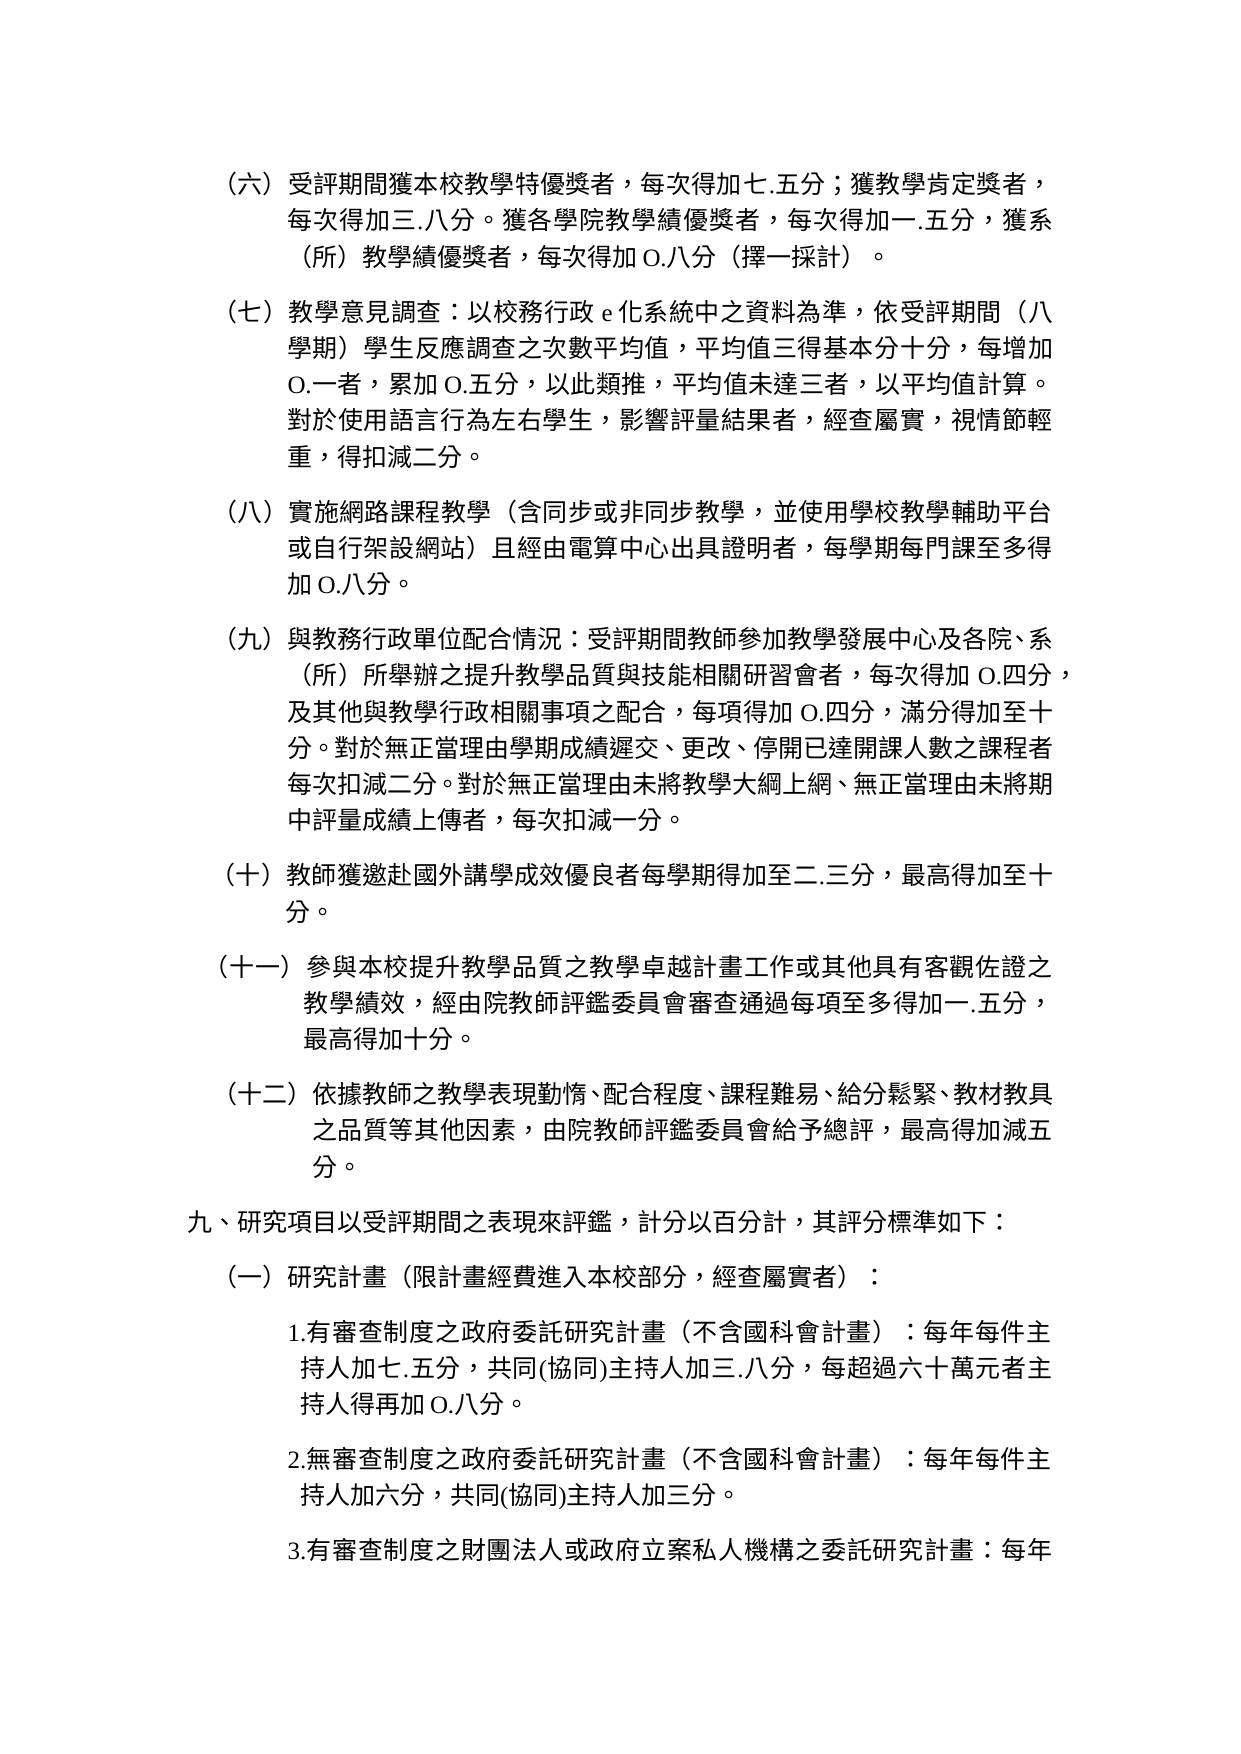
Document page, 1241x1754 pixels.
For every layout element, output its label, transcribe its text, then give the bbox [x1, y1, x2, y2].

text （一）研究計畫（限計畫經費進入本校部分，經查屬實者）： [187, 1257, 1053, 1293]
text （六）受評期間獲本校教學特優獎者，每次得加七.五分；獲教學肯定獎者，每次得加三.八分。獲各學院教學績優獎者，每次得加一.五分，獲系（所）教學績優獎者，每次得加Ο.八分（擇一採計）。 [212, 164, 1053, 273]
text 3.有審查制度之財團法人或政府立案私人機構之委託研究計畫：每年 [287, 1531, 1053, 1567]
text （十二）依據教師之教學表現勤惰、配合程度、課程難易、給分鬆緊、教材教具之品質等其他因素，由院教師評鑑委員會給予總評，最高得加減五分。 [212, 1074, 1053, 1183]
text 1.有審查制度之政府委託研究計畫（不含國科會計畫）：每年每件主持人加七.五分，共同(協同)主持人加三.八分，每超過六十萬元者主持人得再加Ο.八分。 [287, 1312, 1053, 1421]
text （十）教師獲邀赴國外講學成效優良者每學期得加至二.三分，最高得加至十分。 [210, 856, 1053, 928]
text （十一）參與本校提升教學品質之教學卓越計畫工作或其他具有客觀佐證之教學績效，經由院教師評鑑委員會審查通過每項至多得加一.五分，最高得加十分。 [204, 947, 1053, 1056]
text （七）教學意見調查：以校務行政e化系統中之資料為準，依受評期間（八學期）學生反應調查之次數平均值，平均值三得基本分十分，每增加O.一者，累加Ο.五分，以此類推，平均值未達三者，以平均值計算。對於使用語言行為左右學生，影響評量結果者，經查屬實，視情節輕重，得扣減二分。 [212, 292, 1053, 473]
text （九）與教務行政單位配合情況：受評期間教師參加教學發展中心及各院、系（所）所舉辦之提升教學品質與技能相關研習會者，每次得加Ο.四分，及其他與教學行政相關事項之配合，每項得加Ο.四分，滿分得加至十分。對於無正當理由學期成績遲交、更改、停開已達開課人數之課程者，每次扣減二分。對於無正當理由未將教學大綱上網、無正當理由未將期中評量成績上傳者，每次扣減一分。 [212, 619, 1053, 837]
text （八）實施網路課程教學（含同步或非同步教學，並使用學校教學輔助平台或自行架設網站）且經由電算中心出具證明者，每學期每門課至多得加Ο.八分。 [212, 492, 1053, 601]
text 2.無審查制度之政府委託研究計畫（不含國科會計畫）：每年每件主持人加六分，共同(協同)主持人加三分。 [287, 1439, 1053, 1512]
text 九、研究項目以受評期間之表現來評鑑，計分以百分計，其評分標準如下： [187, 1202, 1053, 1238]
